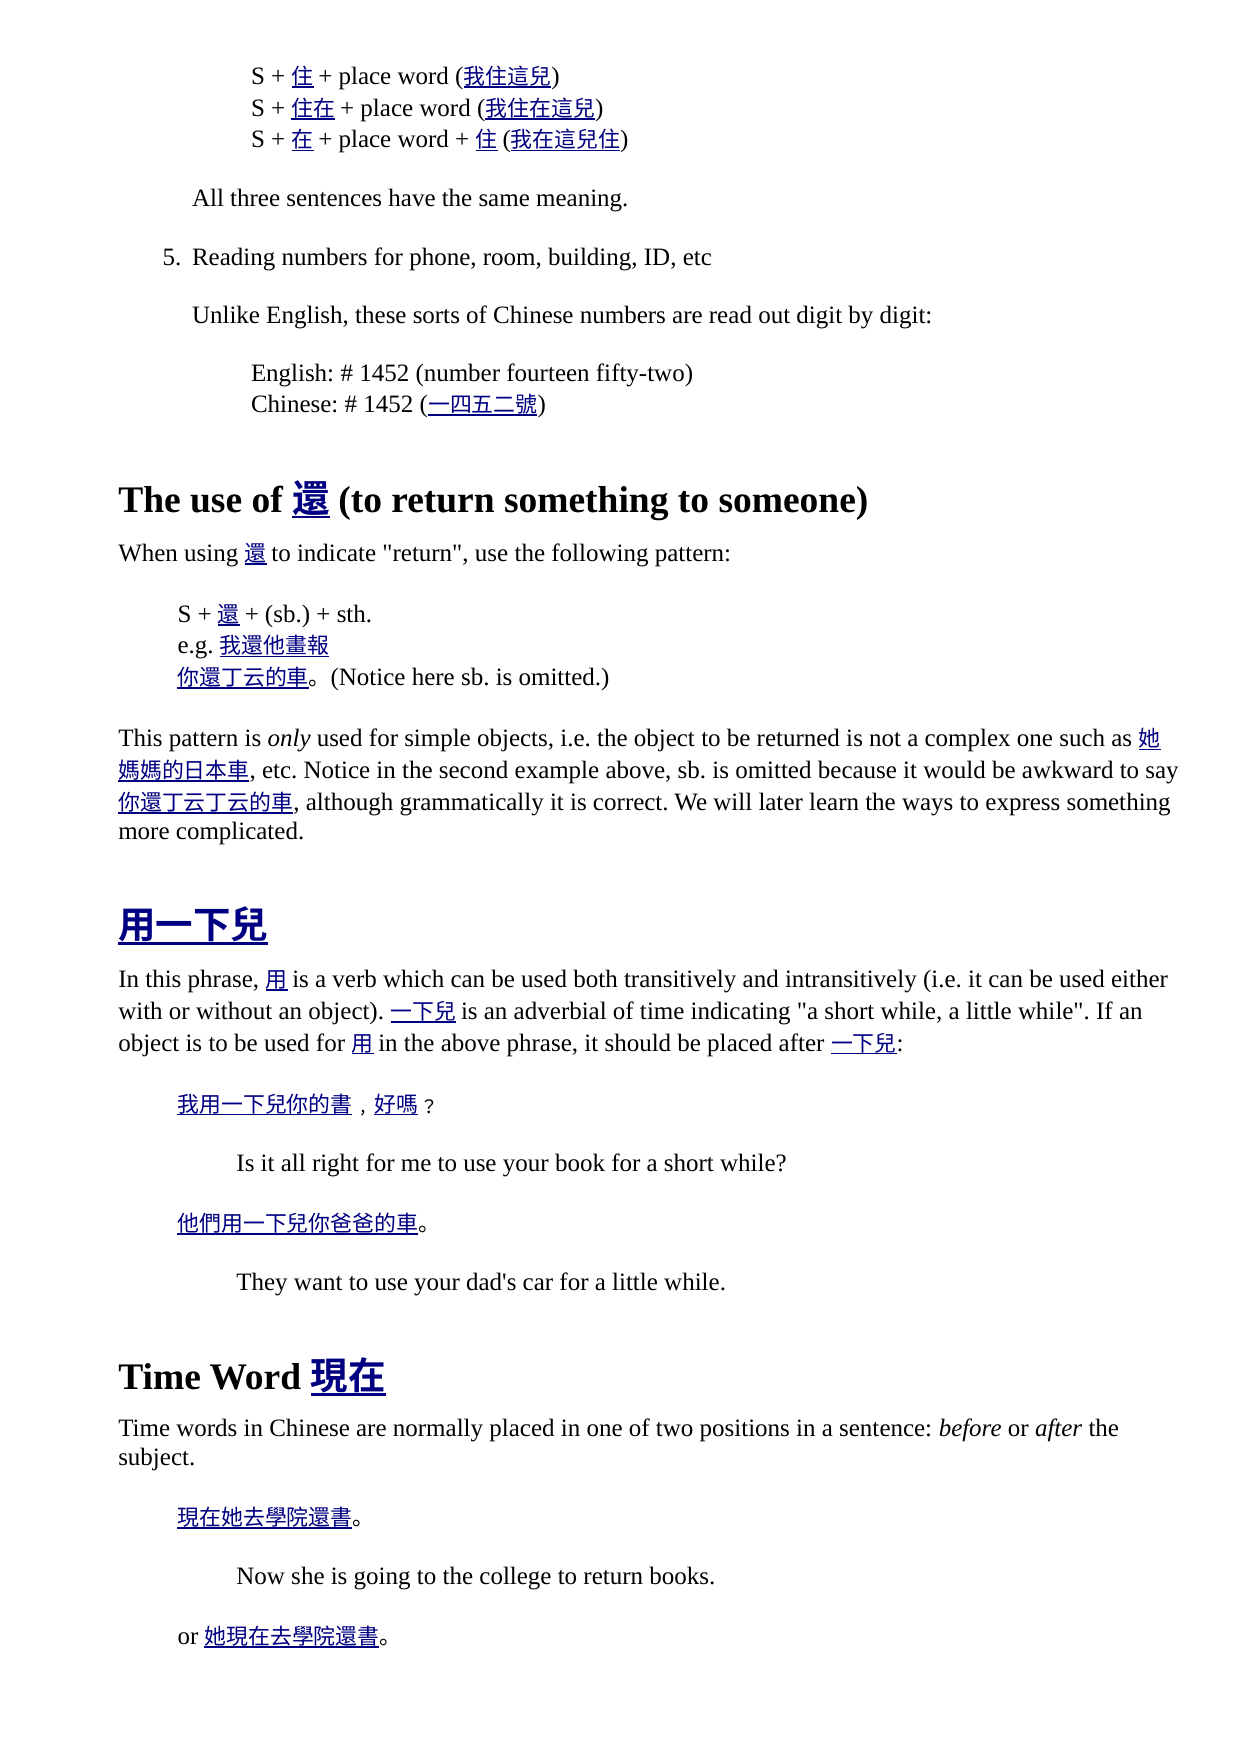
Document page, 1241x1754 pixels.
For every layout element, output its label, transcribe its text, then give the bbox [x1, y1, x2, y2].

subtitle The use of 還 (to return something to someone) [118, 469, 1181, 523]
list Unlike English, these sorts of Chinese numbers are read out digit by digit: [162, 300, 1181, 329]
list They want to use your dad's car for a little while. [236, 1267, 1122, 1296]
list S + 住 + place word (我住這兒) S + 住在 + place word (我住在這兒) S + 在 + place word + 住 (我在這兒住) [221, 59, 1122, 154]
subtitle 現在她去學院還書。 [177, 1500, 1122, 1532]
list English: # 1452 (number fourteen fifty-two) Chinese: # 1452 (一四五二號) [221, 358, 1122, 419]
text S + 還 + (sb.) + sth. e.g. 我還他畫報 你還丁云的車。(Notice here sb. is omitted.) [177, 597, 1122, 692]
list Is it all right for me to use your book for a short while? [236, 1148, 1122, 1177]
subtitle 用一下兒 [118, 895, 1181, 950]
text In this phrase, 用 is a verb which can be used both transitively and intransitively (i.e. it can be used either with or without an object). 一下兒 is an adverbial of time indicating "a short while, a little while". If an object is to be used for 用 in the above phrase, it should be placed after 一下兒: [118, 962, 1181, 1057]
subtitle or 她現在去學院還書。 [177, 1619, 1122, 1651]
list Reading numbers for phone, room, building, ID, etc [162, 242, 1181, 271]
text When using 還 to indicate "return", use the following pattern: [118, 536, 1181, 567]
subtitle 我用一下兒你的書﹐好嗎﹖ [177, 1087, 1122, 1118]
text This pattern is only used for simple objects, i.e. the object to be returned is not a complex one such as 她媽媽的日本車, etc. Notice in the second example above, sb. is omitted because it would be awkward to say 你還丁云丁云的車, although grammatically it is correct. We will later learn the ways to express something more complicated. [118, 721, 1181, 845]
list Now she is going to the college to return books. [236, 1561, 1122, 1590]
subtitle Time Word 現在 [118, 1346, 1181, 1401]
text Time words in Chinese are normally placed in one of two positions in a sentence: before or after the subject. [118, 1413, 1181, 1471]
subtitle 他們用一下兒你爸爸的車。 [177, 1206, 1122, 1238]
list All three sentences have the same meaning. [162, 183, 1181, 212]
